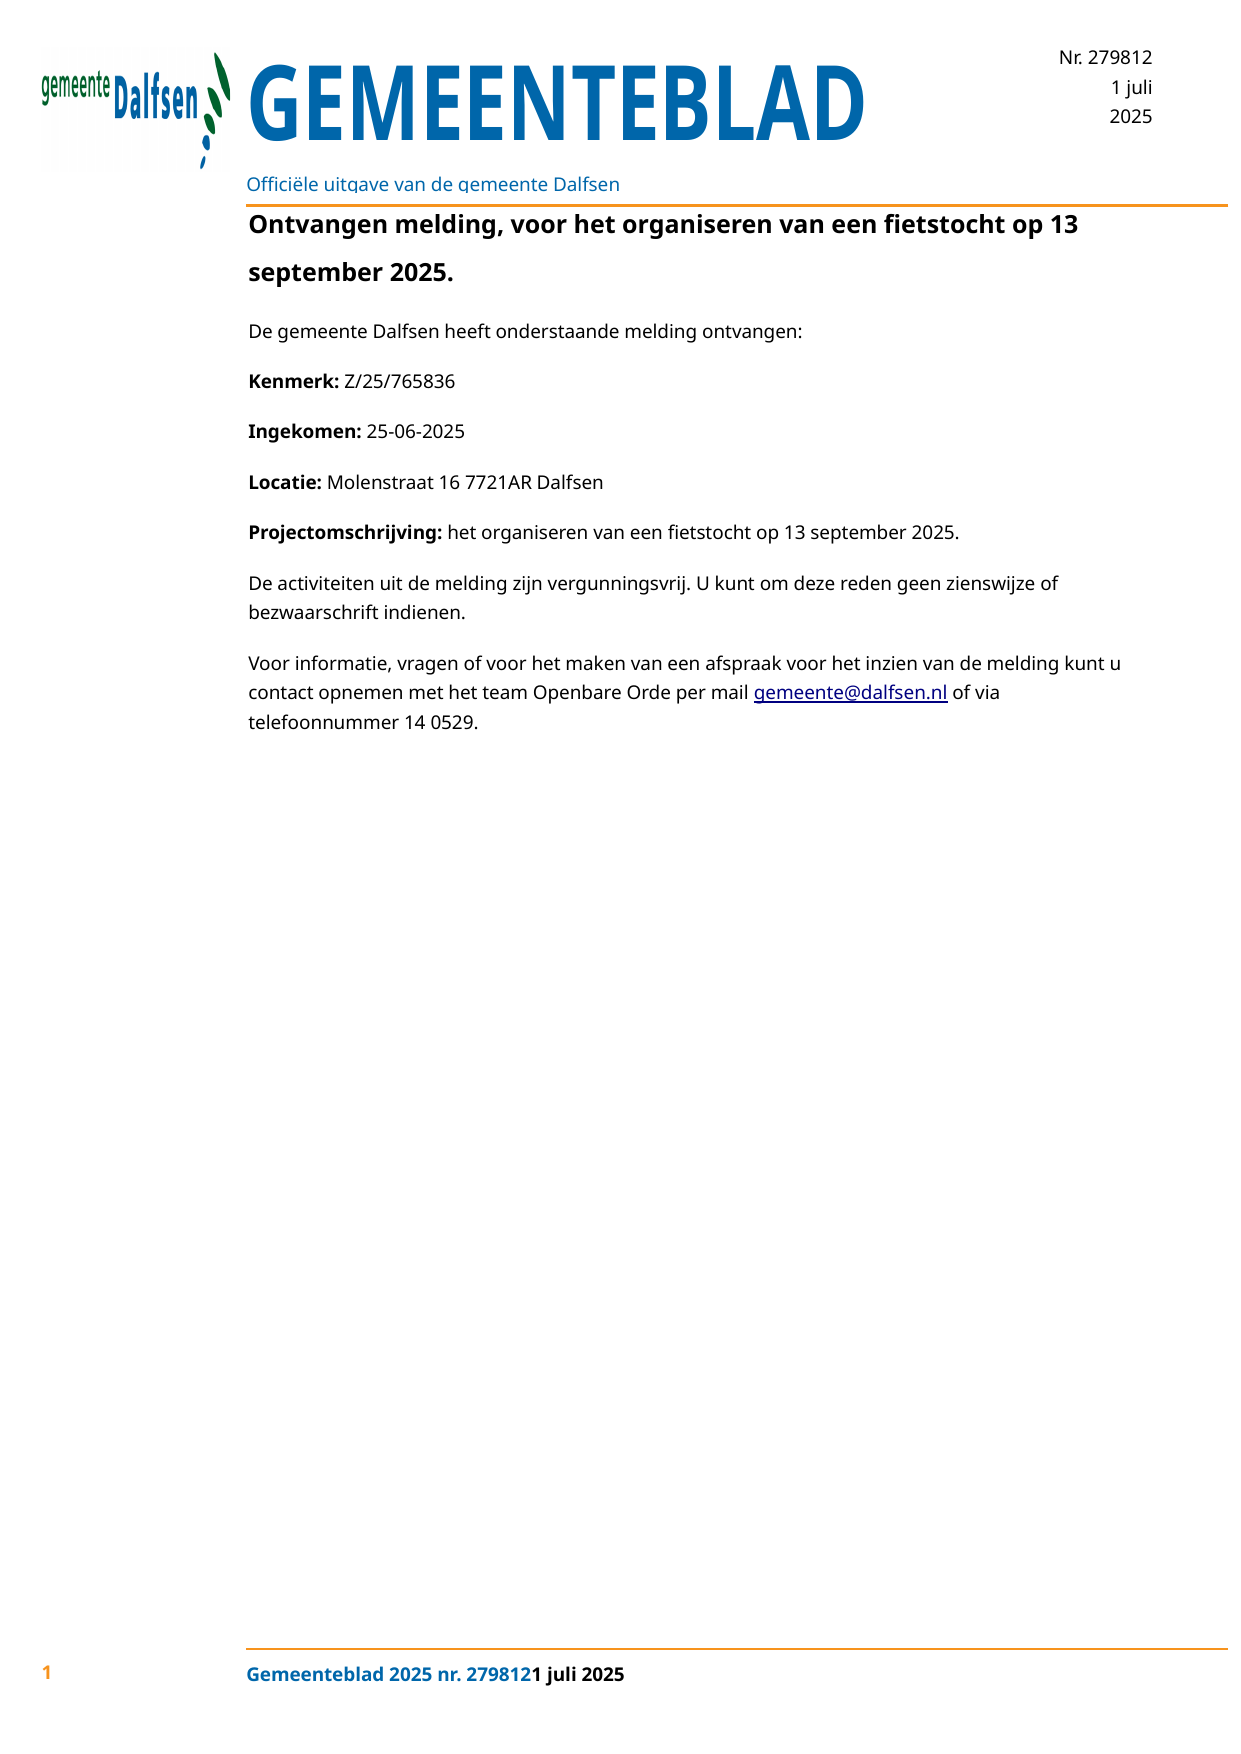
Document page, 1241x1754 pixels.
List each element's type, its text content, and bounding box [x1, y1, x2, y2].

text De gemeente Dalfsen heeft onderstaande melding ontvangen: [248, 318, 1152, 344]
picture [41, 47, 231, 172]
text Locatie: Molenstraat 16 7721AR Dalfsen [248, 469, 1152, 495]
text Ingekomen: 25-06-2025 [248, 419, 1152, 444]
text Ontvangen melding, voor het organiseren van een fietstocht op 13 september 2025. [248, 207, 1152, 288]
text Voor informatie, vragen of voor het maken van een afspraak voor het inzien van de melding kunt u contact opnemen met het team Openbare Orde per mail gemeente@dalfsen.nl of via telefoonnummer 14 0529. [248, 650, 1152, 735]
text Projectomschrijving: het organiseren van een fietstocht op 13 september 2025. [248, 519, 1152, 545]
text Kenmerk: Z/25/765836 [248, 368, 1152, 394]
text De activiteiten uit de melding zijn vergunningsvrij. U kunt om deze reden geen zienswijze of bezwaarschrift indienen. [248, 570, 1152, 625]
